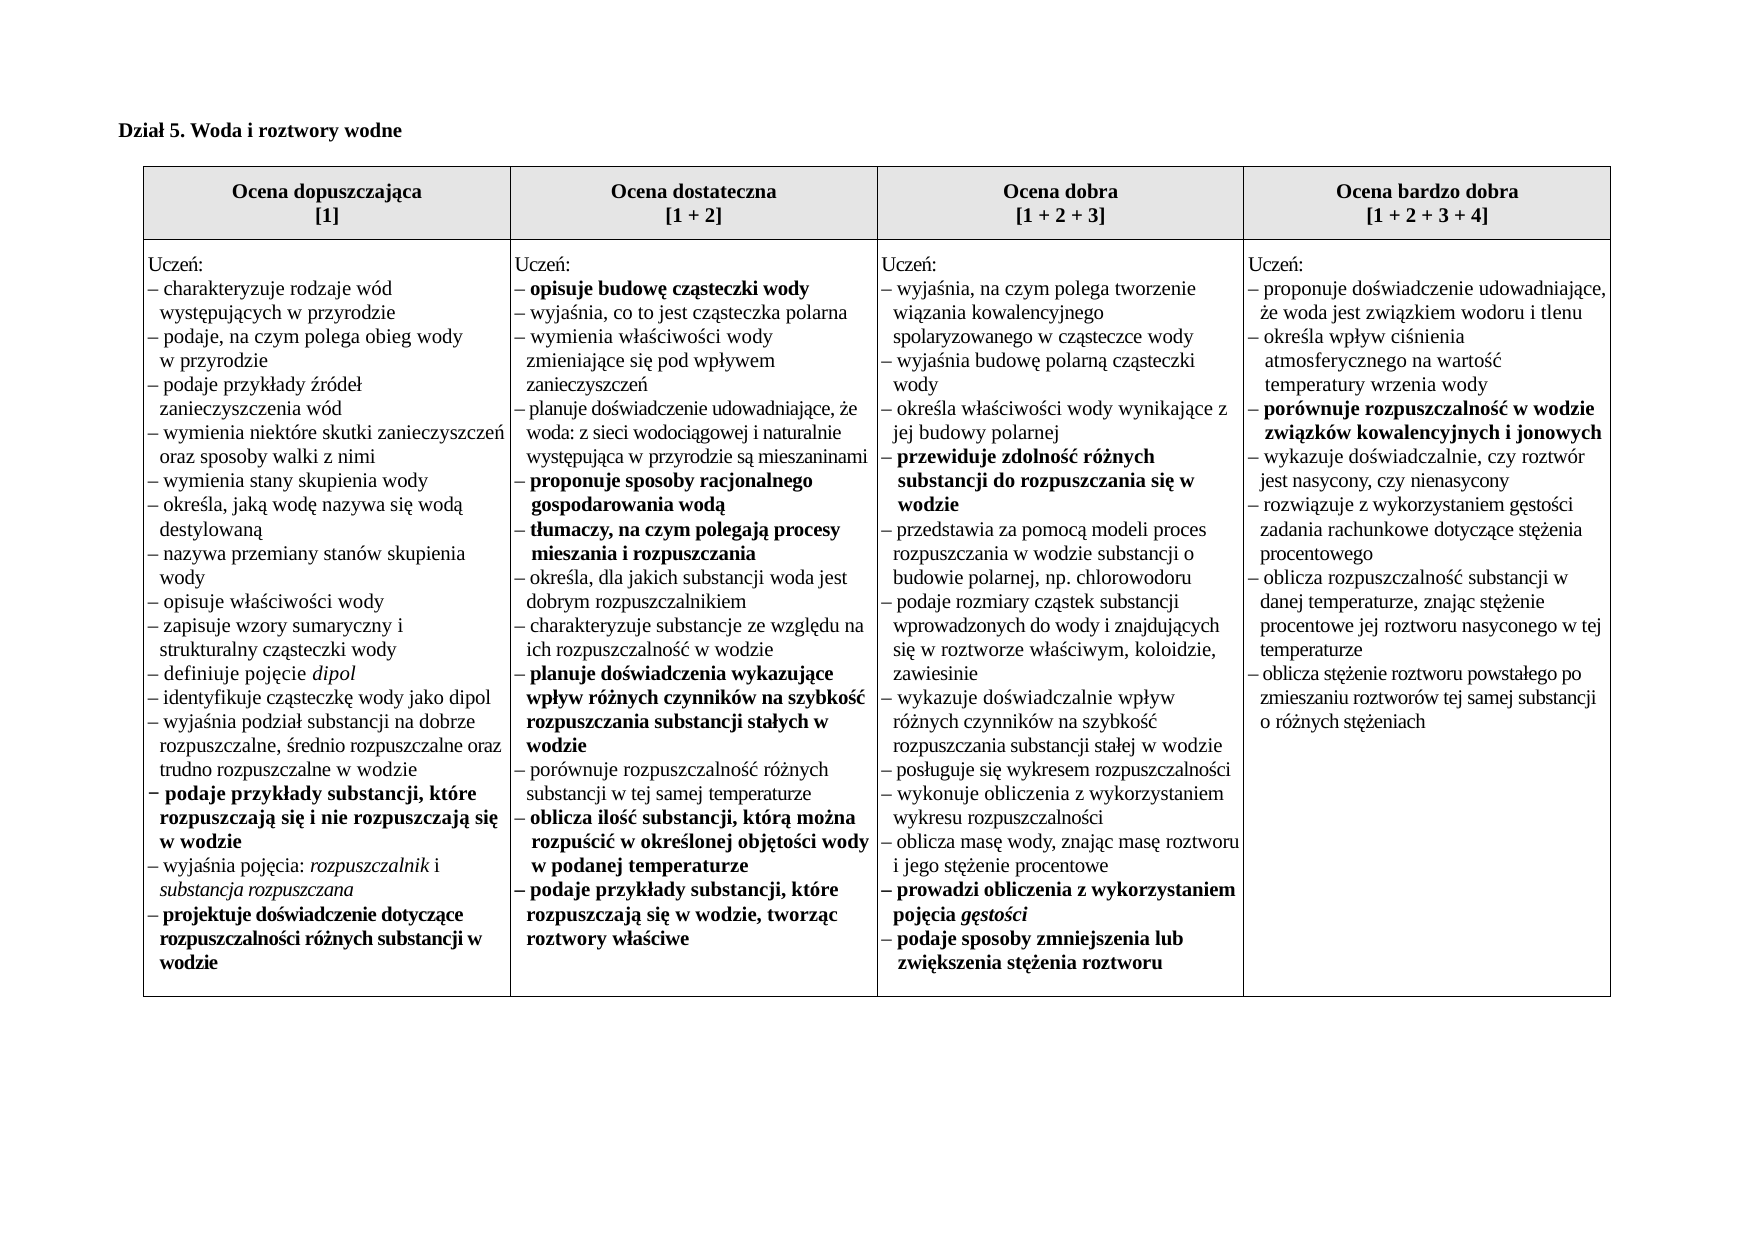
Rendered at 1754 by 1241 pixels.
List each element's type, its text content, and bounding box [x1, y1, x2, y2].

table_cell Uczeń: – proponuje doświadczenie udowadniające, że woda jest związkiem wodoru i tlenu – określa wpływ ciśnienia atmosferycznego na wartość temperatury wrzenia wody – porównuje rozpuszczalność w wodzie związków kowalencyjnych i jonowych – wykazuje doświadczalnie, czy roztwór jest nasycony, czy nienasycony – rozwiązuje z wykorzystaniem gęstości zadania rachunkowe dotyczące stężenia procentowego – oblicza rozpuszczalność substancji w danej temperaturze, znając stężenie procentowe jej roztworu nasyconego w tej temperaturze – oblicza stężenie roztworu powstałego po zmieszaniu roztworów tej samej substancji o różnych stężeniach [1244, 240, 1610, 996]
table_cell Uczeń: – wyjaśnia, na czym polega tworzenie wiązania kowalencyjnego spolaryzowanego w cząsteczce wody – wyjaśnia budowę polarną cząsteczki wody – określa właściwości wody wynikające z jej budowy polarnej – przewiduje zdolność różnych substancji do rozpuszczania się w wodzie – przedstawia za pomocą modeli proces rozpuszczania w wodzie substancji o budowie polarnej, np. chlorowodoru – podaje rozmiary cząstek substancji wprowadzonych do wody i znajdujących się w roztworze właściwym, koloidzie, zawiesinie – wykazuje doświadczalnie wpływ różnych czynników na szybkość rozpuszczania substancji stałej w wodzie – posługuje się wykresem rozpuszczalności – wykonuje obliczenia z wykorzystaniem wykresu rozpuszczalności – oblicza masę wody, znając masę roztworu i jego stężenie procentowe – prowadzi obliczenia z wykorzystaniem pojęcia gęstości – podaje sposoby zmniejszenia lub zwiększenia stężenia roztworu [878, 240, 1243, 996]
table_cell Uczeń: – opisuje budowę cząsteczki wody – wyjaśnia, co to jest cząsteczka polarna – wymienia właściwości wody zmieniające się pod wpływem zanieczyszczeń – planuje doświadczenie udowadniające, że woda: z sieci wodociągowej i naturalnie występująca w przyrodzie są mieszaninami – proponuje sposoby racjonalnego gospodarowania wodą – tłumaczy, na czym polegają procesy mieszania i rozpuszczania – określa, dla jakich substancji woda jest dobrym rozpuszczalnikiem – charakteryzuje substancje ze względu na ich rozpuszczalność w wodzie – planuje doświadczenia wykazujące wpływ różnych czynników na szybkość rozpuszczania substancji stałych w wodzie – porównuje rozpuszczalność różnych substancji w tej samej temperaturze – oblicza ilość substancji, którą można rozpuścić w określonej objętości wody w podanej temperaturze – podaje przykłady substancji, które rozpuszczają się w wodzie, tworząc roztwory właściwe [511, 240, 877, 996]
text Dział 5. Woda i roztwory wodne [118, 118, 1636, 142]
table_header Ocena bardzo dobra [1 + 2 + 3 + 4] [1244, 167, 1610, 239]
table_header Ocena dopuszczająca [1] [144, 167, 510, 239]
table_header Ocena dobra [1 + 2 + 3] [878, 167, 1243, 239]
table_cell Uczeń: – charakteryzuje rodzaje wód występujących w przyrodzie – podaje, na czym polega obieg wody w przyrodzie – podaje przykłady źródeł zanieczyszczenia wód – wymienia niektóre skutki zanieczyszczeń oraz sposoby walki z nimi – wymienia stany skupienia wody – określa, jaką wodę nazywa się wodą destylowaną – nazywa przemiany stanów skupienia wody – opisuje właściwości wody – zapisuje wzory sumaryczny i strukturalny cząsteczki wody – definiuje pojęcie dipol – identyfikuje cząsteczkę wody jako dipol – wyjaśnia podział substancji na dobrze rozpuszczalne, średnio rozpuszczalne oraz trudno rozpuszczalne w wodzie − podaje przykłady substancji, które rozpuszczają się i nie rozpuszczają się w wodzie – wyjaśnia pojęcia: rozpuszczalnik i substancja rozpuszczana – projektuje doświadczenie dotyczące rozpuszczalności różnych substancji w wodzie [144, 240, 510, 996]
table_header Ocena dostateczna [1 + 2] [511, 167, 877, 239]
